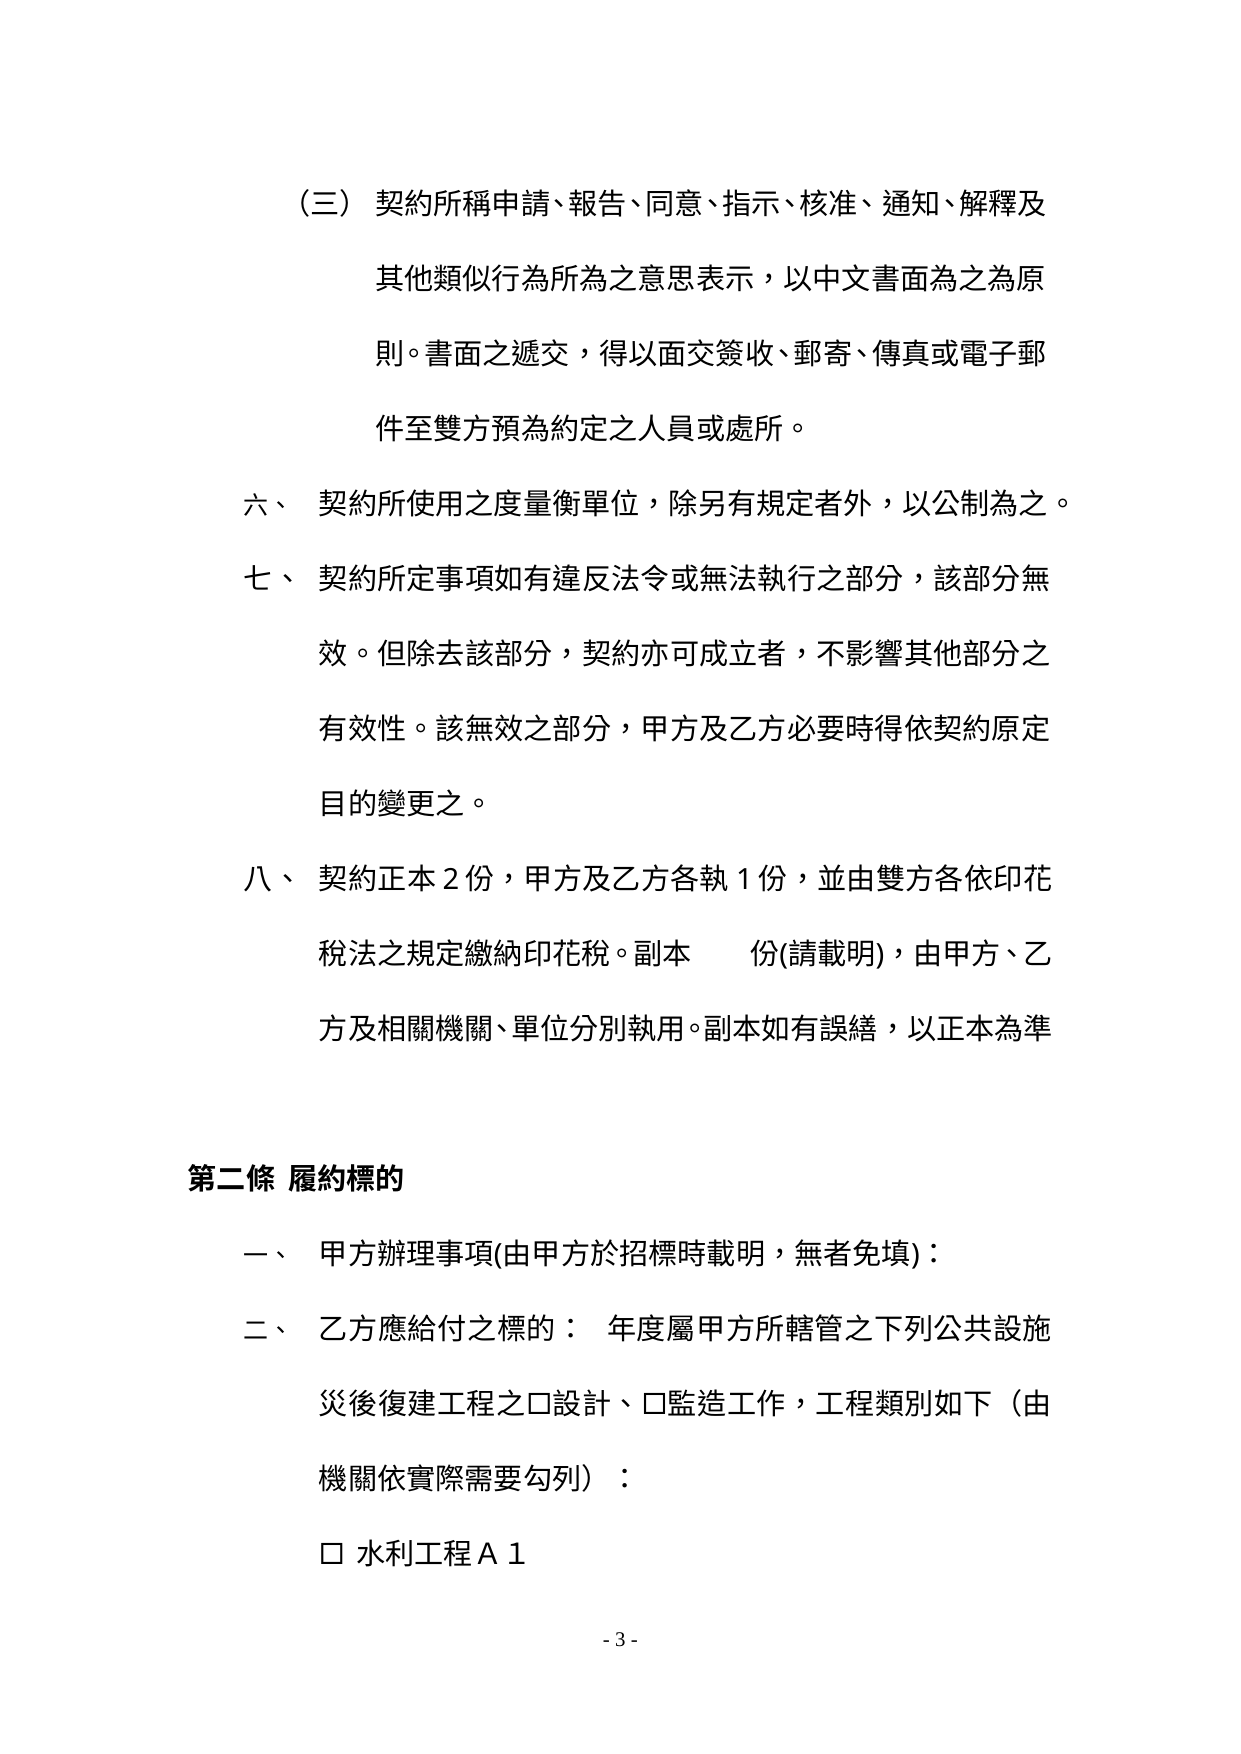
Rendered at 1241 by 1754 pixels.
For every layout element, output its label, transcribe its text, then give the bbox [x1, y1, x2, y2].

list 契約所使用之度量衡單位，除另有規定者外，以公制為之。 [244, 464, 1053, 539]
list 契約正本2份，甲方及乙方各執1份，並由雙方各依印花稅法之規定繳納印花稅。副本 份(請載明)，由甲方、乙方及相關機關、單位分別執用。副本如有誤繕，以正本為準。 [244, 839, 1053, 1064]
text 第二條 履約標的 [187, 1139, 1053, 1214]
list 乙方應給付之標的： 年度屬甲方所轄管之下列公共設施災後復建工程之設計、監造工作，工程類別如下（由機關依實際需要勾列）： [244, 1289, 1053, 1514]
list 甲方辦理事項(由甲方於招標時載明，無者免填)： [244, 1214, 1053, 1289]
list 契約所定事項如有違反法令或無法執行之部分，該部分無效。但除去該部分，契約亦可成立者，不影響其他部分之有效性。該無效之部分，甲方及乙方必要時得依契約原定目的變更之。 [244, 539, 1053, 839]
list 契約所稱申請、報告、同意、指示、核准、 通知、解釋及其他類似行為所為之意思表示，以中文書面為之為原則。書面之遞交，得以面交簽收、郵寄、傳真或電子郵件至雙方預為約定之人員或處所。 [281, 164, 1047, 464]
list 水利工程Ａ１ [319, 1514, 1053, 1589]
